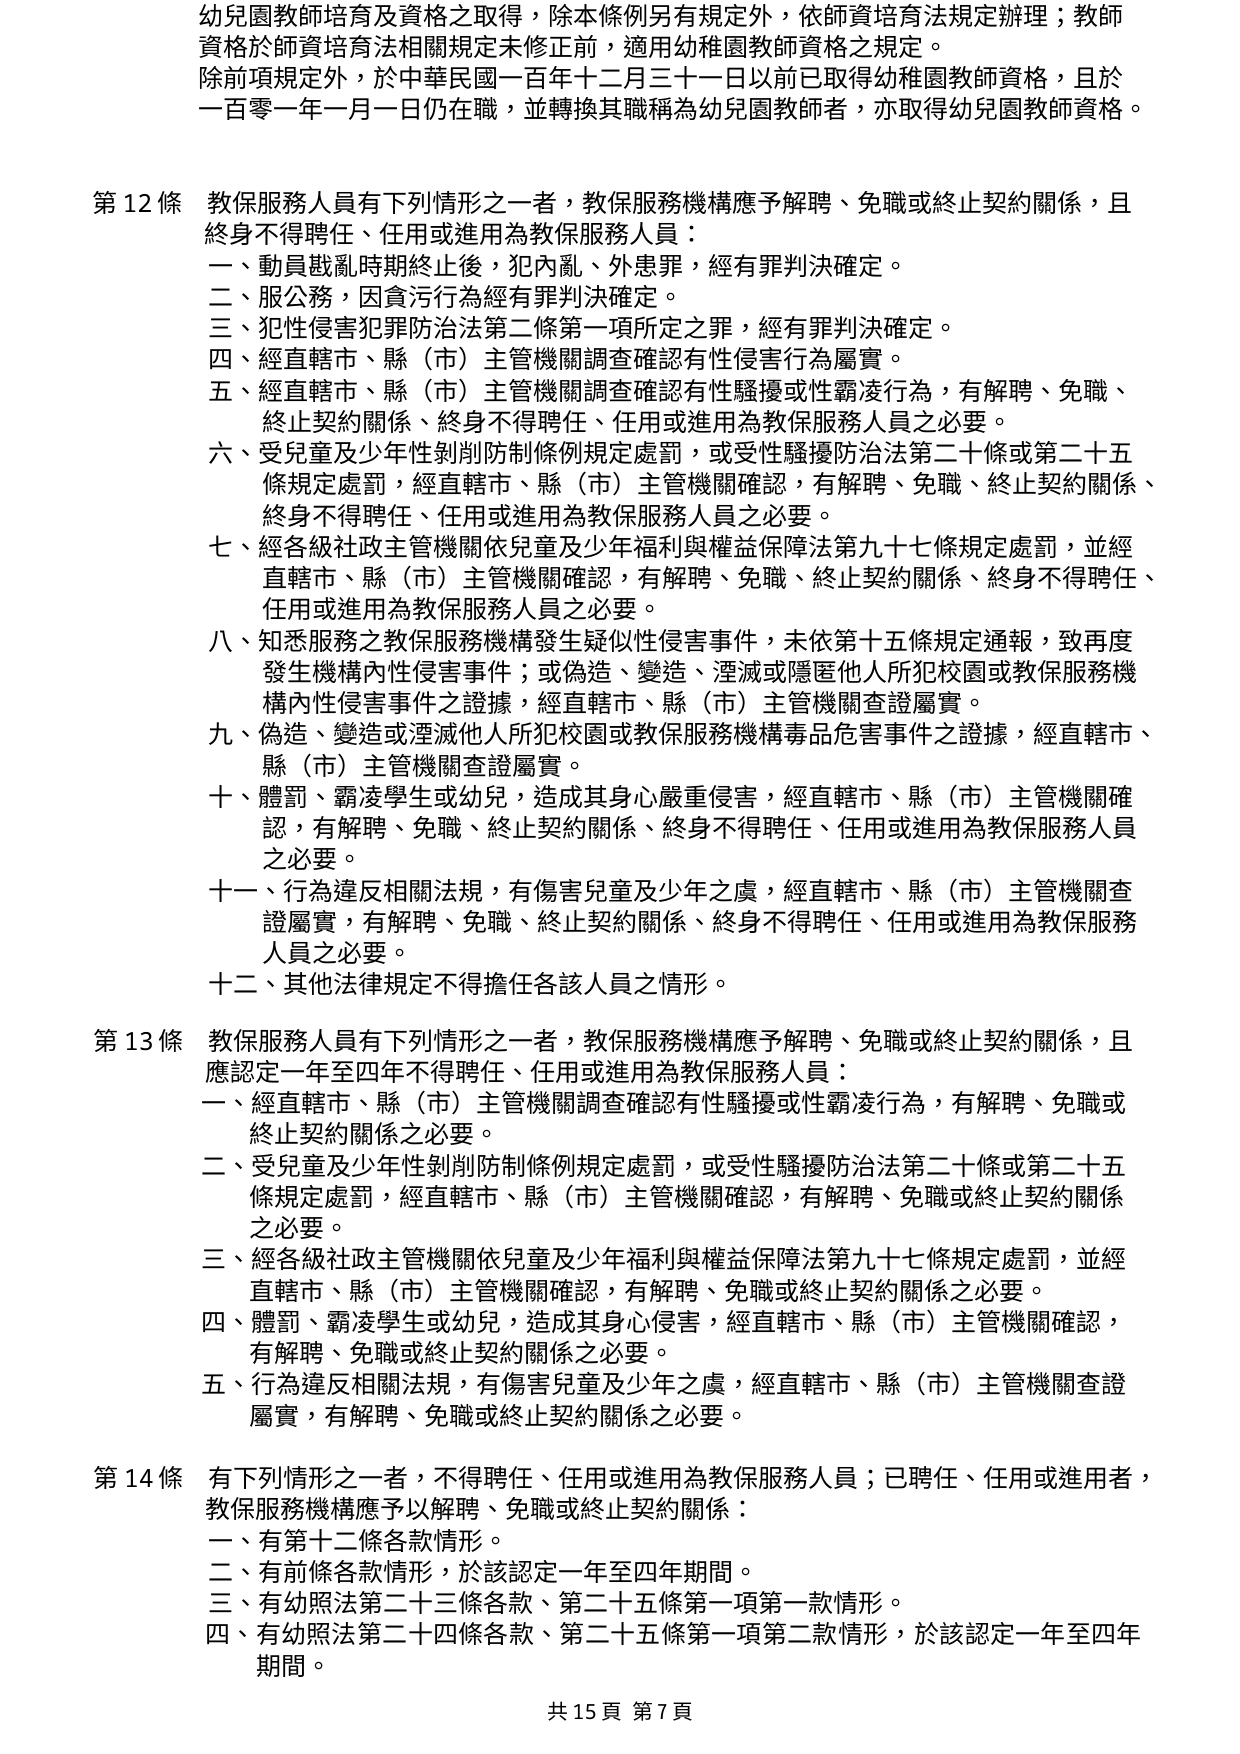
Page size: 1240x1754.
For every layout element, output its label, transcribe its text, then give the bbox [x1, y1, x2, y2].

text 三、犯性侵害犯罪防治法第二條第一項所定之罪，經有罪判決確定。 [208, 312, 1145, 344]
text 十一、行為違反相關法規，有傷害兒童及少年之虞，經直轄市、縣（市）主管機關查證屬實，有解聘、免職、終止契約關係、終身不得聘任、任用或進用為教保服務人員之必要。 [208, 875, 1145, 969]
text 四、體罰、霸凌學生或幼兒，造成其身心侵害，經直轄市、縣（市）主管機關確認，有解聘、免職或終止契約關係之必要。 [201, 1306, 1145, 1369]
text 一、經直轄市、縣（市）主管機關調查確認有性騷擾或性霸凌行為，有解聘、免職或終止契約關係之必要。 [201, 1087, 1145, 1150]
text 幼兒園教師培育及資格之取得，除本條例另有規定外，依師資培育法規定辦理；教師資格於師資培育法相關規定未修正前，適用幼稚園教師資格之規定。 [198, 0, 1145, 62]
text 三、經各級社政主管機關依兒童及少年福利與權益保障法第九十七條規定處罰，並經直轄市、縣（市）主管機關確認，有解聘、免職或終止契約關係之必要。 [201, 1244, 1145, 1306]
text 二、服公務，因貪污行為經有罪判決確定。 [208, 281, 1145, 312]
text 一、有第十二條各款情形。 [208, 1525, 1145, 1556]
text 二、受兒童及少年性剝削防制條例規定處罰，或受性騷擾防治法第二十條或第二十五條規定處罰，經直轄市、縣（市）主管機關確認，有解聘、免職或終止契約關係之必要。 [201, 1150, 1145, 1244]
text 第13條 教保服務人員有下列情形之一者，教保服務機構應予解聘、免職或終止契約關係，且應認定一年至四年不得聘任、任用或進用為教保服務人員： [93, 1025, 1145, 1087]
text 十二、其他法律規定不得擔任各該人員之情形。 [208, 969, 1145, 1000]
text 八、知悉服務之教保服務機構發生疑似性侵害事件，未依第十五條規定通報，致再度發生機構內性侵害事件；或偽造、變造、湮滅或隱匿他人所犯校園或教保服務機構內性侵害事件之證據，經直轄市、縣（市）主管機關查證屬實。 [208, 625, 1145, 719]
text 一、動員戡亂時期終止後，犯內亂、外患罪，經有罪判決確定。 [208, 250, 1145, 281]
text 四、有幼照法第二十四條各款、第二十五條第一項第二款情形，於該認定一年至四年期間。 [205, 1619, 1145, 1681]
text 十、體罰、霸凌學生或幼兒，造成其身心嚴重侵害，經直轄市、縣（市）主管機關確認，有解聘、免職、終止契約關係、終身不得聘任、任用或進用為教保服務人員之必要。 [208, 781, 1145, 875]
text 除前項規定外，於中華民國一百年十二月三十一日以前已取得幼稚園教師資格，且於一百零一年一月一日仍在職，並轉換其職稱為幼兒園教師者，亦取得幼兒園教師資格。 [198, 62, 1145, 125]
text 三、有幼照法第二十三條各款、第二十五條第一項第一款情形。 [208, 1587, 1145, 1619]
text 第12條 教保服務人員有下列情形之一者，教保服務機構應予解聘、免職或終止契約關係，且終身不得聘任、任用或進用為教保服務人員： [92, 187, 1145, 250]
text 四、經直轄市、縣（市）主管機關調查確認有性侵害行為屬實。 [208, 344, 1145, 375]
text 第14條 有下列情形之一者，不得聘任、任用或進用為教保服務人員；已聘任、任用或進用者，教保服務機構應予以解聘、免職或終止契約關係： [94, 1462, 1145, 1525]
text 九、偽造、變造或湮滅他人所犯校園或教保服務機構毒品危害事件之證據，經直轄市、縣（市）主管機關查證屬實。 [208, 719, 1145, 781]
text 五、行為違反相關法規，有傷害兒童及少年之虞，經直轄市、縣（市）主管機關查證屬實，有解聘、免職或終止契約關係之必要。 [201, 1369, 1145, 1431]
text 二、有前條各款情形，於該認定一年至四年期間。 [208, 1556, 1145, 1587]
text 六、受兒童及少年性剝削防制條例規定處罰，或受性騷擾防治法第二十條或第二十五條規定處罰，經直轄市、縣（市）主管機關確認，有解聘、免職、終止契約關係、終身不得聘任、任用或進用為教保服務人員之必要。 [208, 437, 1145, 531]
text 五、經直轄市、縣（市）主管機關調查確認有性騷擾或性霸凌行為，有解聘、免職、終止契約關係、終身不得聘任、任用或進用為教保服務人員之必要。 [208, 375, 1145, 437]
text 七、經各級社政主管機關依兒童及少年福利與權益保障法第九十七條規定處罰，並經直轄市、縣（市）主管機關確認，有解聘、免職、終止契約關係、終身不得聘任、任用或進用為教保服務人員之必要。 [208, 531, 1145, 625]
